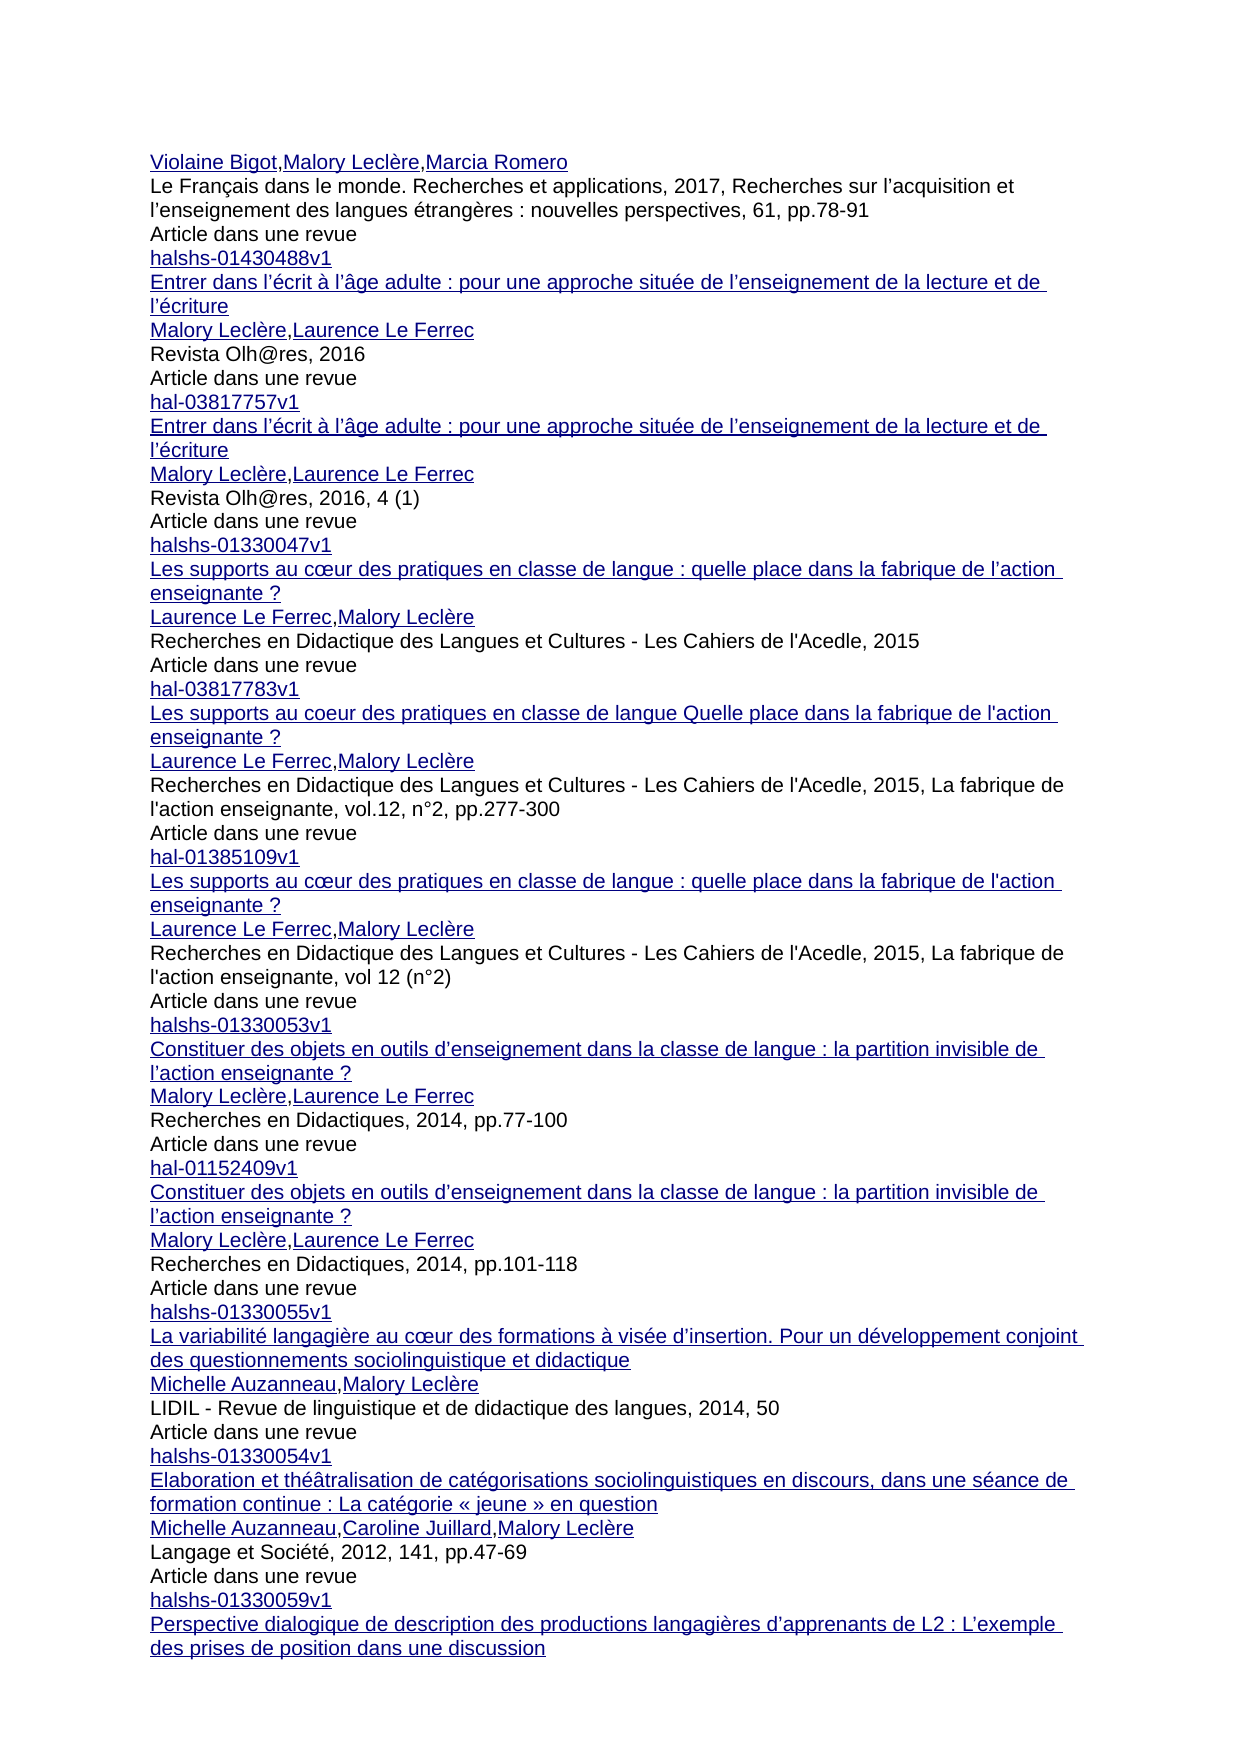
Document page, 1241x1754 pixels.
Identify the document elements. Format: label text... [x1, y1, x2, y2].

table_cell Entrer dans l’écrit à l’âge adulte : pour une approche située de l’enseignement de la lecture et de l’écriture Malory Leclère,Laurence Le Ferrec Revista Olh@res, 2016, 4 (1) Article dans une revue halshs-01330047v1 [150, 414, 1090, 557]
table_cell Les supports au cœur des pratiques en classe de langue : quelle place dans la fabrique de l’action enseignante ? Laurence Le Ferrec,Malory Leclère Recherches en Didactique des Langues et Cultures - Les Cahiers de l'Acedle, 2015 Article dans une revue hal-03817783v1 [150, 557, 1090, 701]
table_cell Entrer dans l’écrit à l’âge adulte : pour une approche située de l’enseignement de la lecture et de l’écriture Malory Leclère,Laurence Le Ferrec Revista Olh@res, 2016 Article dans une revue hal-03817757v1 [150, 270, 1090, 413]
table_cell Elaboration et théâtralisation de catégorisations sociolinguistiques en discours, dans une séance de formation continue : La catégorie « jeune » en question Michelle Auzanneau,Caroline Juillard,Malory Leclère Langage et Société, 2012, 141, pp.47-69 Article dans une revue halshs-01330059v1 [150, 1468, 1090, 1611]
table_cell Les supports au coeur des pratiques en classe de langue Quelle place dans la fabrique de l'action enseignante ? Laurence Le Ferrec,Malory Leclère Recherches en Didactique des Langues et Cultures - Les Cahiers de l'Acedle, 2015, La fabrique de l'action enseignante, vol.12, n°2, pp.277-300 Article dans une revue hal-01385109v1 [150, 701, 1090, 869]
table_cell Constituer des objets en outils d’enseignement dans la classe de langue : la partition invisible de l’action enseignante ? Malory Leclère,Laurence Le Ferrec Recherches en Didactiques, 2014, pp.101-118 Article dans une revue halshs-01330055v1 [150, 1180, 1090, 1324]
table_cell Violaine Bigot,Malory Leclère,Marcia Romero Le Français dans le monde. Recherches et applications, 2017, Recherches sur l’acquisition et l’enseignement des langues étrangères : nouvelles perspectives, 61, pp.78-91 Article dans une revue halshs-01430488v1 [150, 150, 1090, 270]
table_cell La variabilité langagière au cœur des formations à visée d’insertion. Pour un développement conjoint des questionnements sociolinguistique et didactique Michelle Auzanneau,Malory Leclère LIDIL - Revue de linguistique et de didactique des langues, 2014, 50 Article dans une revue halshs-01330054v1 [150, 1324, 1090, 1468]
table_cell Les supports au cœur des pratiques en classe de langue : quelle place dans la fabrique de l'action enseignante ? Laurence Le Ferrec,Malory Leclère Recherches en Didactique des Langues et Cultures - Les Cahiers de l'Acedle, 2015, La fabrique de l'action enseignante, vol 12 (n°2) Article dans une revue halshs-01330053v1 [150, 869, 1090, 1036]
table_cell Perspective dialogique de description des productions langagières d’apprenants de L2 : L’exemple des prises de position dans une discussion [150, 1611, 1090, 1659]
table_cell Constituer des objets en outils d’enseignement dans la classe de langue : la partition invisible de l’action enseignante ? Malory Leclère,Laurence Le Ferrec Recherches en Didactiques, 2014, pp.77-100 Article dans une revue hal-01152409v1 [150, 1036, 1090, 1180]
